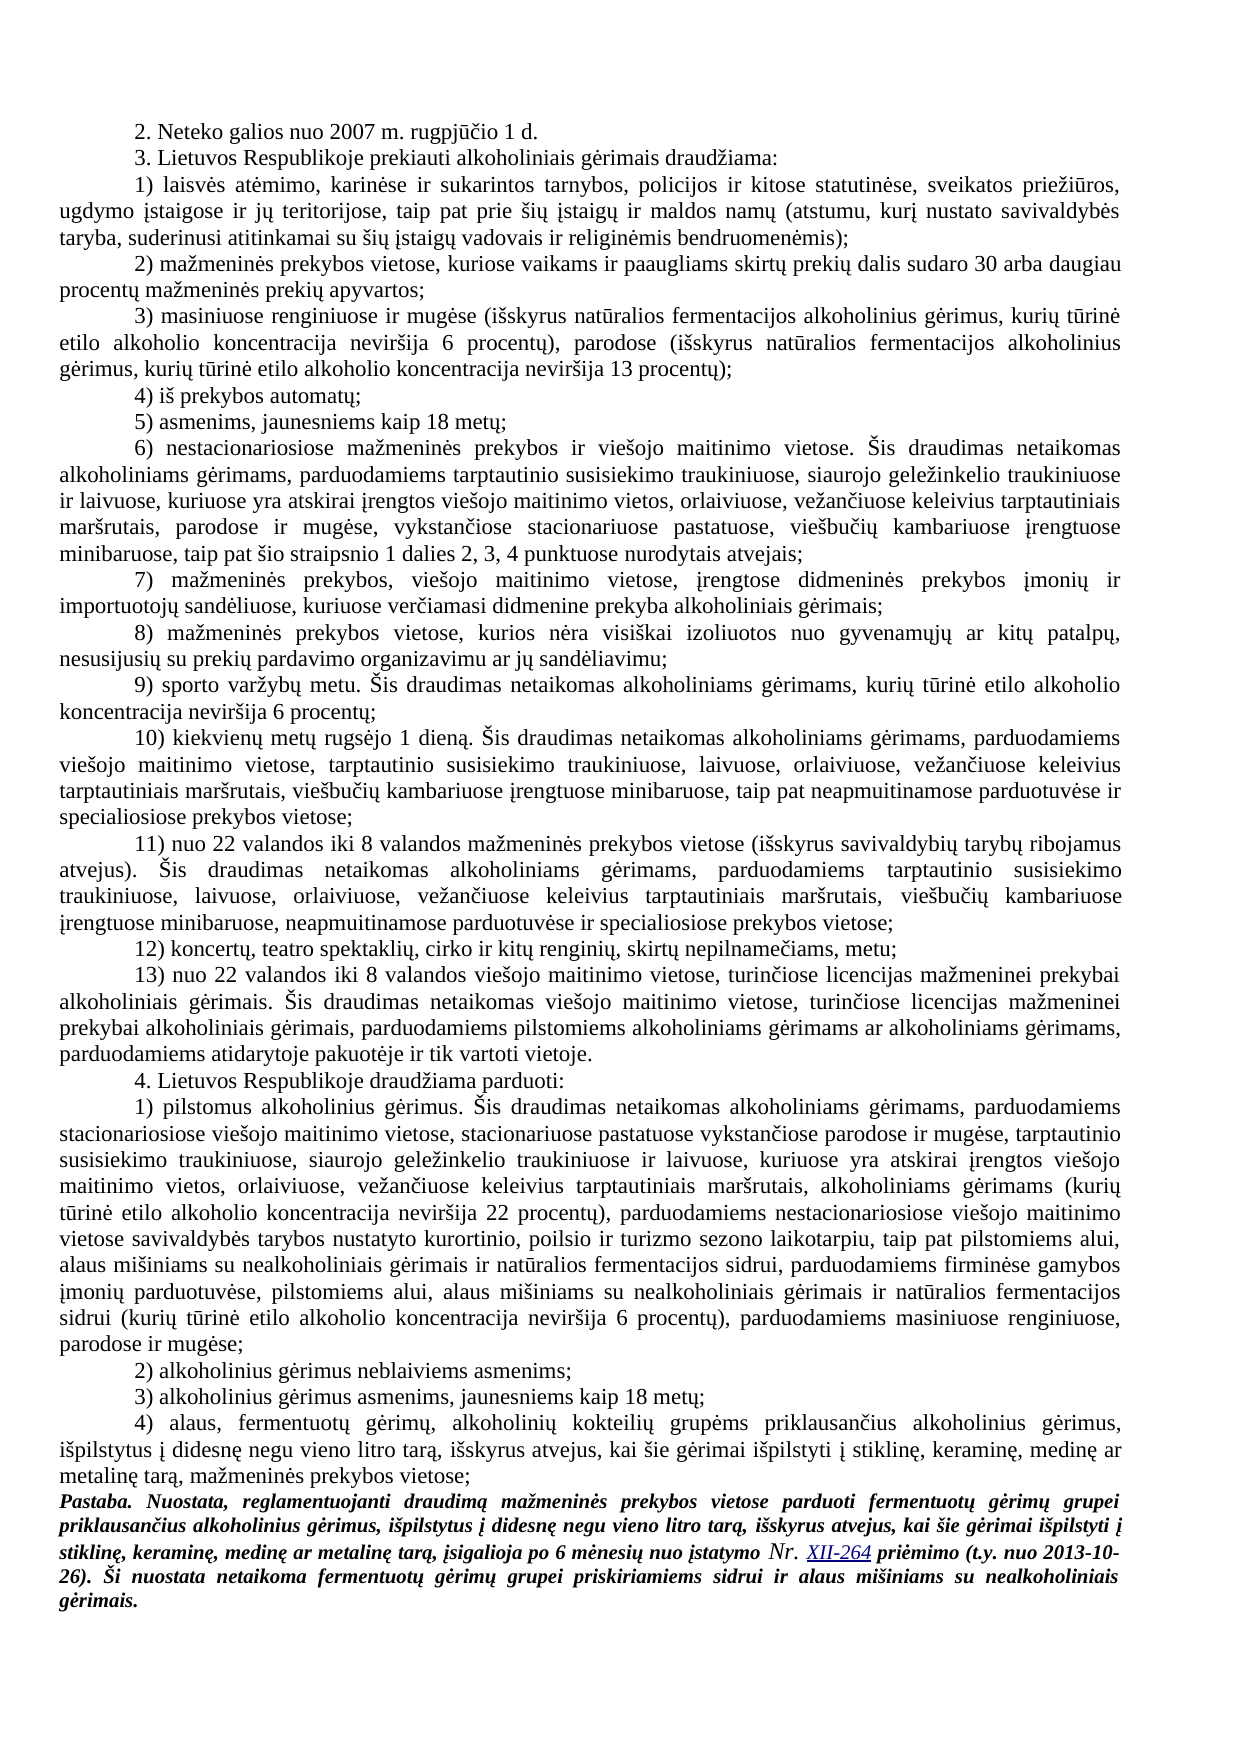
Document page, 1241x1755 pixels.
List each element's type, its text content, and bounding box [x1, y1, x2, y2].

text 4. Lietuvos Respublikoje draudžiama parduoti: [59, 1067, 1122, 1093]
text 2) alkoholinius gėrimus neblaiviems asmenims; [59, 1357, 1122, 1383]
text 3) alkoholinius gėrimus asmenims, jaunesniems kaip 18 metų; [59, 1383, 1122, 1409]
text 9) sporto varžybų metu. Šis draudimas netaikomas alkoholiniams gėrimams, kurių tūrinė etilo alkoholio koncentracija neviršija 6 procentų; [59, 672, 1122, 724]
text 7) mažmeninės prekybos, viešojo maitinimo vietose, įrengtose didmeninės prekybos įmonių ir importuotojų sandėliuose, kuriuose verčiamasi didmenine prekyba alkoholiniais gėrimais; [59, 566, 1122, 619]
text 3. Lietuvos Respublikoje prekiauti alkoholiniais gėrimais draudžiama: [59, 144, 1122, 171]
text 11) nuo 22 valandos iki 8 valandos mažmeninės prekybos vietose (išskyrus savivaldybių tarybų ribojamus atvejus). Šis draudimas netaikomas alkoholiniams gėrimams, parduodamiems tarptautinio susisiekimo traukiniuose, laivuose, orlaiviuose, vežančiuose keleivius tarptautiniais maršrutais, viešbučių kambariuose įrengtuose minibaruose, neapmuitinamose parduotuvėse ir specialiosiose prekybos vietose; [59, 830, 1122, 935]
text 1) laisvės atėmimo, karinėse ir sukarintos tarnybos, policijos ir kitose statutinėse, sveikatos priežiūros, ugdymo įstaigose ir jų teritorijose, taip pat prie šių įstaigų ir maldos namų (atstumu, kurį nustato savivaldybės taryba, suderinusi atitinkamai su šių įstaigų vadovais ir religinėmis bendruomenėmis); [59, 171, 1122, 250]
text 2. Neteko galios nuo 2007 m. rugpjūčio 1 d. [59, 118, 1122, 144]
text 8) mažmeninės prekybos vietose, kurios nėra visiškai izoliuotos nuo gyvenamųjų ar kitų patalpų, nesusijusių su prekių pardavimo organizavimu ar jų sandėliavimu; [59, 619, 1122, 672]
text 3) masiniuose renginiuose ir mugėse (išskyrus natūralios fermentacijos alkoholinius gėrimus, kurių tūrinė etilo alkoholio koncentracija neviršija 6 procentų), parodose (išskyrus natūralios fermentacijos alkoholinius gėrimus, kurių tūrinė etilo alkoholio koncentracija neviršija 13 procentų); [59, 303, 1122, 382]
text 1) pilstomus alkoholinius gėrimus. Šis draudimas netaikomas alkoholiniams gėrimams, parduodamiems stacionariosiose viešojo maitinimo vietose, stacionariuose pastatuose vykstančiose parodose ir mugėse, tarptautinio susisiekimo traukiniuose, siaurojo geležinkelio traukiniuose ir laivuose, kuriuose yra atskirai įrengtos viešojo maitinimo vietos, orlaiviuose, vežančiuose keleivius tarptautiniais maršrutais, alkoholiniams gėrimams (kurių tūrinė etilo alkoholio koncentracija neviršija 22 procentų), parduodamiems nestacionariosiose viešojo maitinimo vietose savivaldybės tarybos nustatyto kurortinio, poilsio ir turizmo sezono laikotarpiu, taip pat pilstomiems alui, alaus mišiniams su nealkoholiniais gėrimais ir natūralios fermentacijos sidrui, parduodamiems firminėse gamybos įmonių parduotuvėse, pilstomiems alui, alaus mišiniams su nealkoholiniais gėrimais ir natūralios fermentacijos sidrui (kurių tūrinė etilo alkoholio koncentracija neviršija 6 procentų), parduodamiems masiniuose renginiuose, parodose ir mugėse; [59, 1093, 1122, 1357]
text Pastaba. Nuostata, reglamentuojanti draudimą mažmeninės prekybos vietose parduoti fermentuotų gėrimų grupei priklausančius alkoholinius gėrimus, išpilstytus į didesnę negu vieno litro tarą, išskyrus atvejus, kai šie gėrimai išpilstyti į stiklinę, keraminę, medinę ar metalinę tarą, įsigalioja po 6 mėnesių nuo įstatymo Nr. XII-264 priėmimo (t.y. nuo 2013-10-26). Ši nuostata netaikoma fermentuotų gėrimų grupei priskiriamiems sidrui ir alaus mišiniams su nealkoholiniais gėrimais. [59, 1488, 1122, 1612]
text 4) alaus, fermentuotų gėrimų, alkoholinių kokteilių grupėms priklausančius alkoholinius gėrimus, išpilstytus į didesnę negu vieno litro tarą, išskyrus atvejus, kai šie gėrimai išpilstyti į stiklinę, keraminę, medinę ar metalinę tarą, mažmeninės prekybos vietose; [59, 1409, 1122, 1488]
text 4) iš prekybos automatų; [59, 382, 1122, 408]
text 2) mažmeninės prekybos vietose, kuriose vaikams ir paaugliams skirtų prekių dalis sudaro 30 arba daugiau procentų mažmeninės prekių apyvartos; [59, 250, 1122, 303]
text 12) koncertų, teatro spektaklių, cirko ir kitų renginių, skirtų nepilnamečiams, metu; [59, 935, 1122, 961]
text 6) nestacionariosiose mažmeninės prekybos ir viešojo maitinimo vietose. Šis draudimas netaikomas alkoholiniams gėrimams, parduodamiems tarptautinio susisiekimo traukiniuose, siaurojo geležinkelio traukiniuose ir laivuose, kuriuose yra atskirai įrengtos viešojo maitinimo vietos, orlaiviuose, vežančiuose keleivius tarptautiniais maršrutais, parodose ir mugėse, vykstančiose stacionariuose pastatuose, viešbučių kambariuose įrengtuose minibaruose, taip pat šio straipsnio 1 dalies 2, 3, 4 punktuose nurodytais atvejais; [59, 434, 1122, 566]
text 10) kiekvienų metų rugsėjo 1 dieną. Šis draudimas netaikomas alkoholiniams gėrimams, parduodamiems viešojo maitinimo vietose, tarptautinio susisiekimo traukiniuose, laivuose, orlaiviuose, vežančiuose keleivius tarptautiniais maršrutais, viešbučių kambariuose įrengtuose minibaruose, taip pat neapmuitinamose parduotuvėse ir specialiosiose prekybos vietose; [59, 724, 1122, 830]
text 13) nuo 22 valandos iki 8 valandos viešojo maitinimo vietose, turinčiose licencijas mažmeninei prekybai alkoholiniais gėrimais. Šis draudimas netaikomas viešojo maitinimo vietose, turinčiose licencijas mažmeninei prekybai alkoholiniais gėrimais, parduodamiems pilstomiems alkoholiniams gėrimams ar alkoholiniams gėrimams, parduodamiems atidarytoje pakuotėje ir tik vartoti vietoje. [59, 961, 1122, 1067]
text 5) asmenims, jaunesniems kaip 18 metų; [59, 408, 1122, 434]
